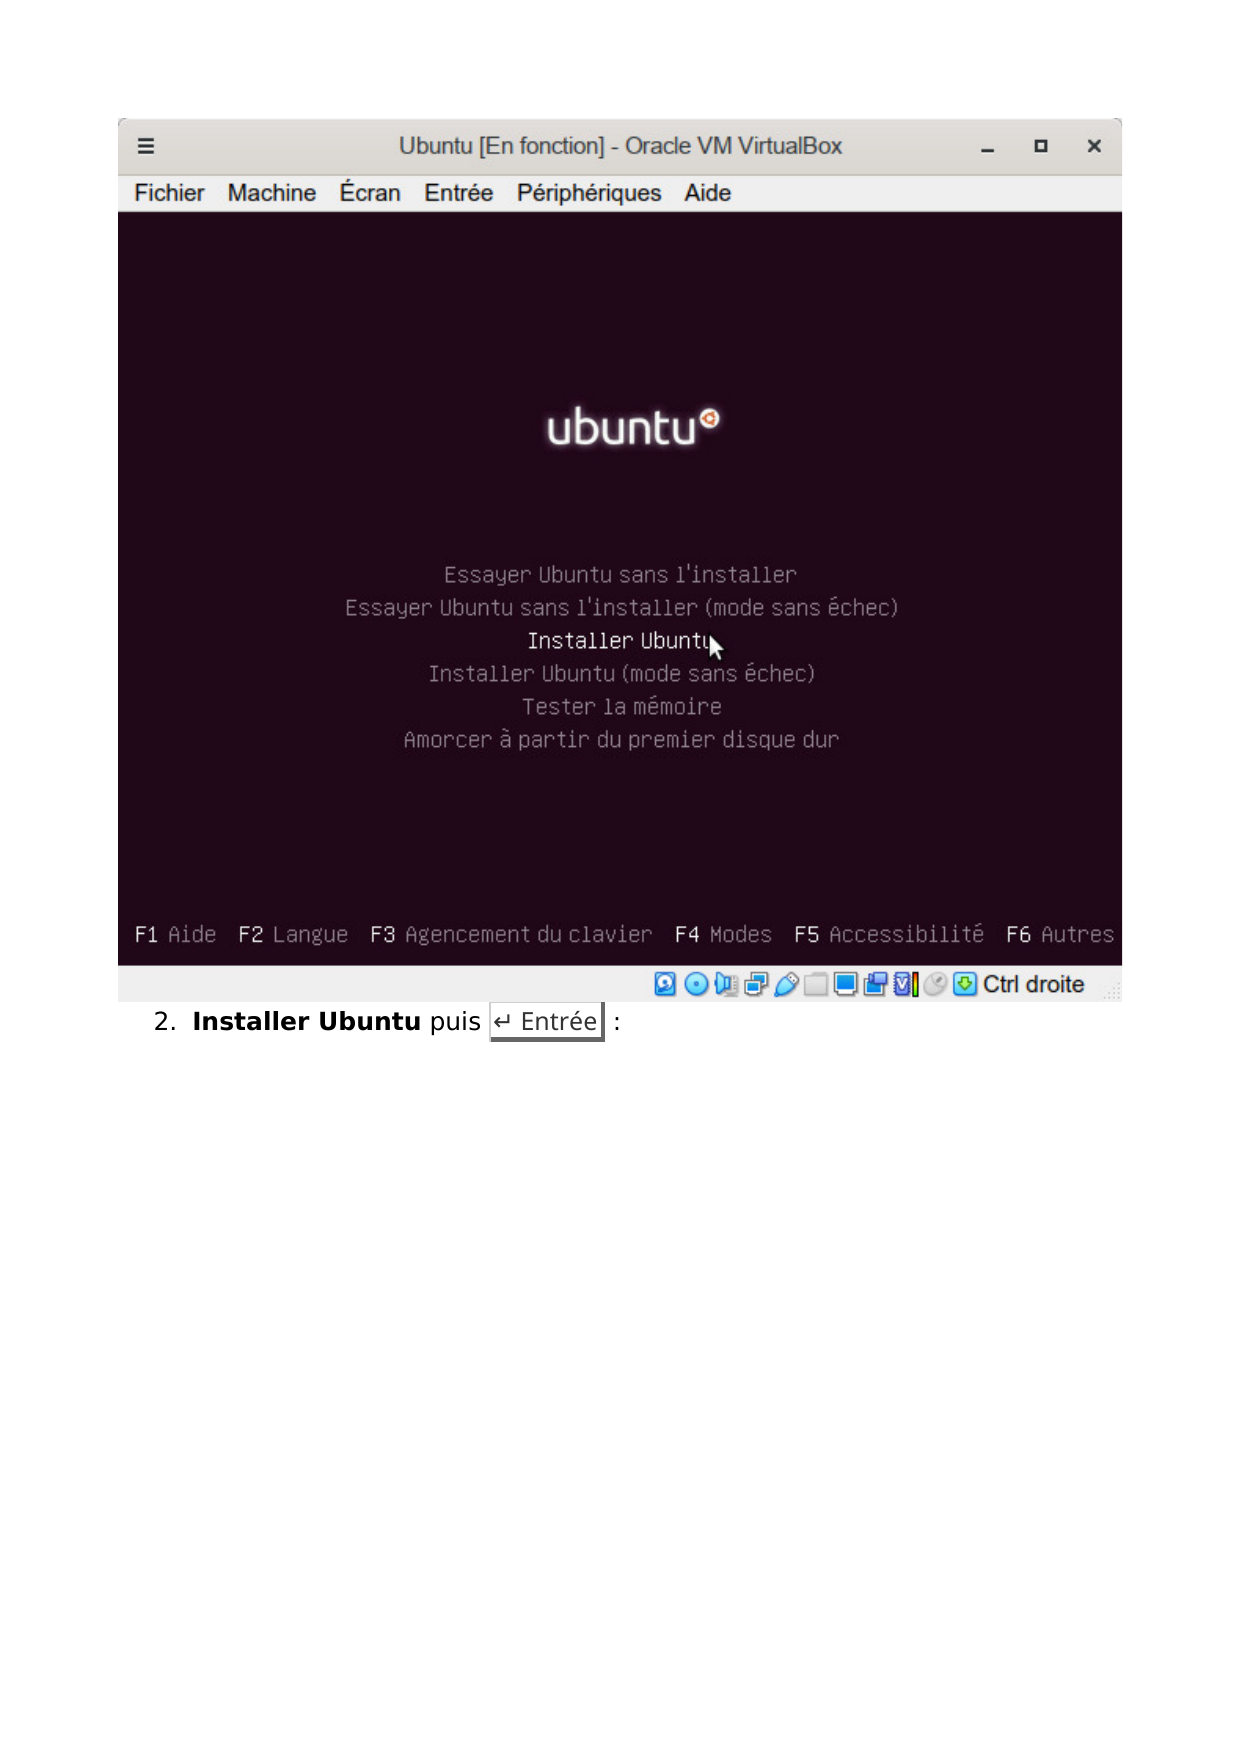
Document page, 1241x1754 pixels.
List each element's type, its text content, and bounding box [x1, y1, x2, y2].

list Installer Ubuntu puis ↵ Entrée : [605, 1002, 1122, 1042]
picture [118, 118, 1123, 1002]
list Installer Ubuntu puis ↵ Entrée : [177, 1002, 489, 1042]
